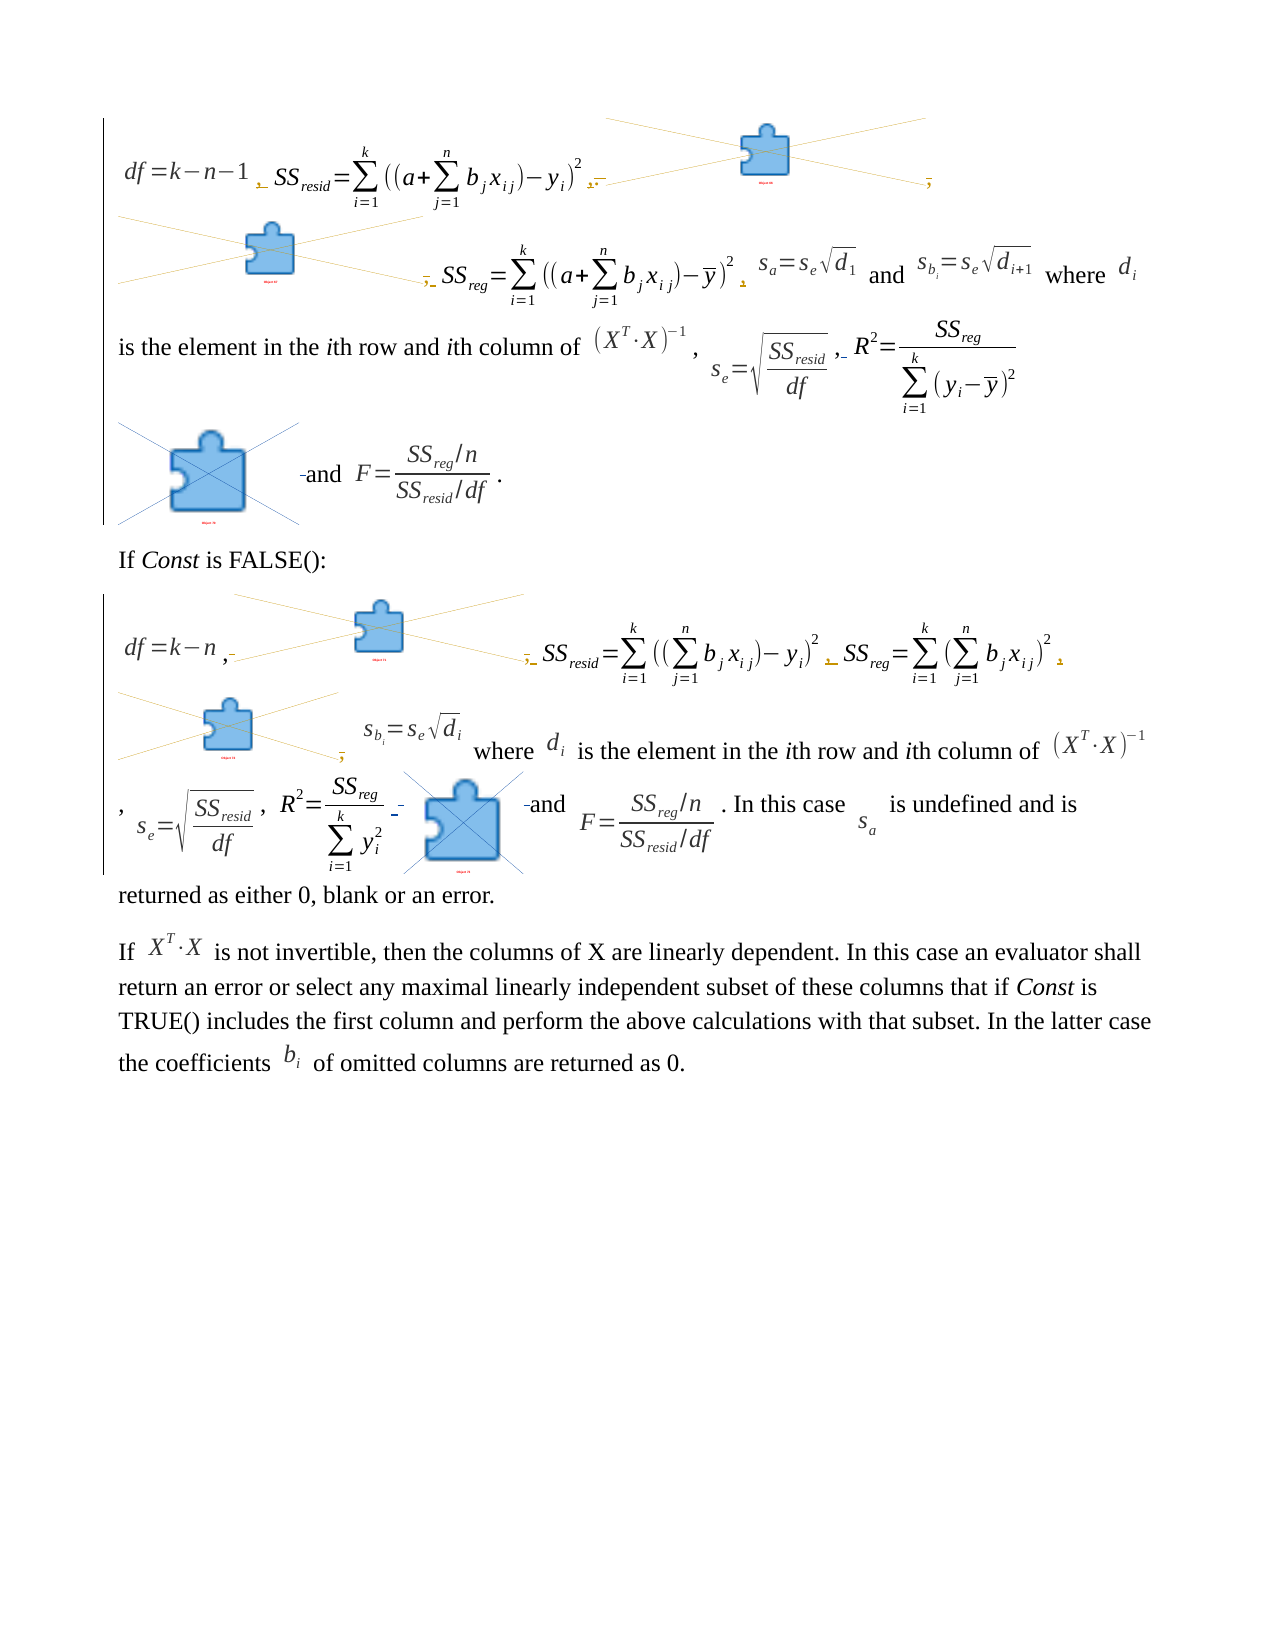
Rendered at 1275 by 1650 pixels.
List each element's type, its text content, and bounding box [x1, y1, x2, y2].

text , , , and where is the element in the ith row and ith column of , , and . [118, 118, 1157, 525]
text , , , where is the element in the ith row and ith column of , , and . In this case is undefined and is returned as either 0, blank or an error. [118, 594, 1157, 909]
text If is not invertible, then the columns of X are linearly dependent. In this case an evaluator shall return an error or select any maximal linearly independent subset of these columns that if Const is TRUE() includes the first column and perform the above calculations with that subset. In the latter case the coefficients of omitted columns are returned as 0. [118, 929, 1157, 1077]
text If Const is FALSE(): [118, 545, 1157, 574]
